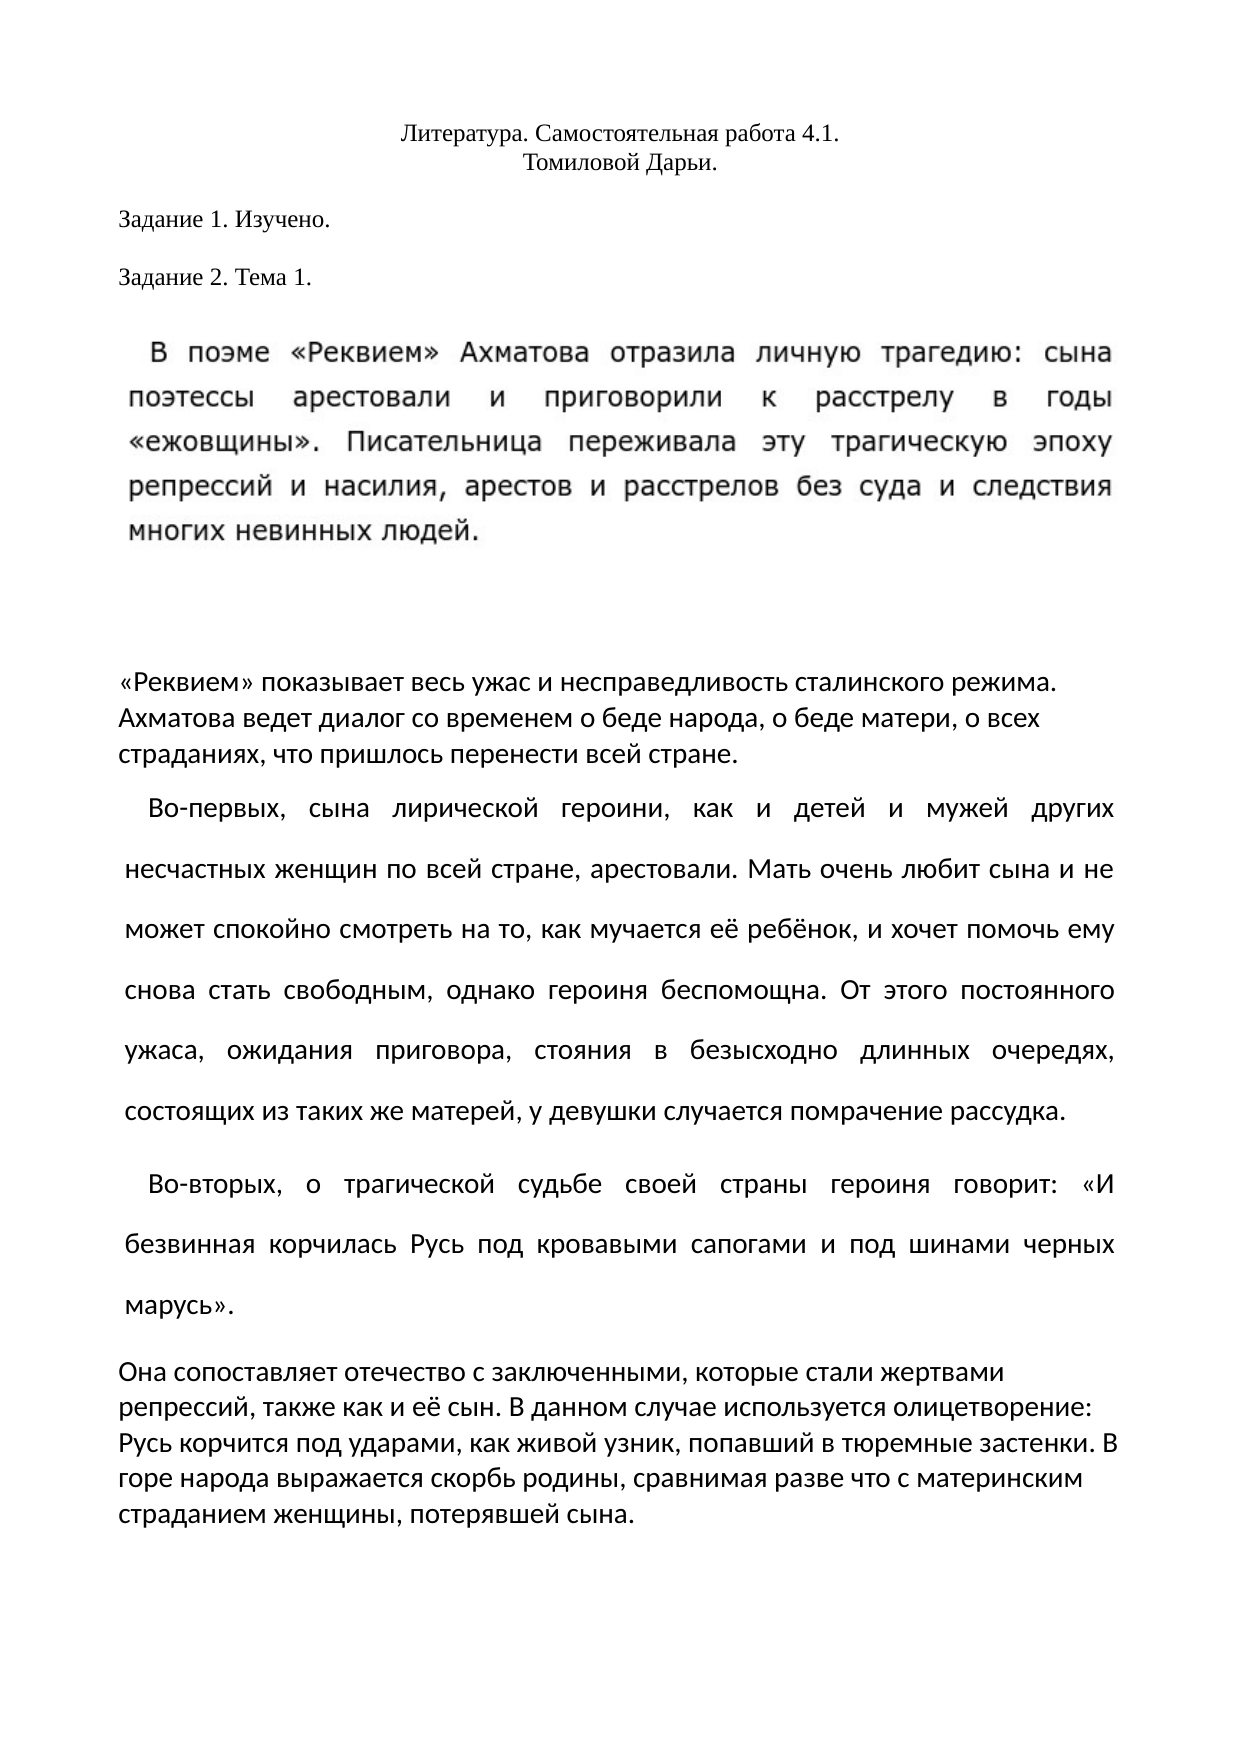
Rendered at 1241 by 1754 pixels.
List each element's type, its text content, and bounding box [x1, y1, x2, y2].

text Задание 2. Тема 1. [118, 262, 1122, 291]
picture [118, 319, 1123, 664]
text Во-вторых, о трагической судьбе своей страны героиня говорит: «И безвинная корчилась Русь под кровавыми сапогами и под шинами черных марусь». [124, 1165, 1116, 1321]
text Задание 1. Изучено. [118, 204, 1122, 233]
text Литература. Самостоятельная работа 4.1. [118, 118, 1122, 147]
text Во-первых, сына лирической героини, как и детей и мужей других несчастных женщин по всей стране, арестовали. Мать очень любит сына и не может спокойно смотреть на то, как мучается её ребёнок, и хочет помочь ему снова стать свободным, однако героиня беспомощна. От этого постоянного ужаса, ожидания приговора, стояния в безысходно длинных очередях, состоящих из таких же матерей, у девушки случается помрачение рассудка. [124, 789, 1116, 1127]
text Она сопоставляет отечество с заключенными, которые стали жертвами репрессий, также как и её сын. В данном случае используется олицетворение: Русь корчится под ударами, как живой узник, попавший в тюремные застенки. В горе народа выражается скорбь родины, сравнимая разве что с материнским страданием женщины, потерявшей сына. [118, 1353, 1122, 1531]
text Томиловой Дарьи. [118, 147, 1122, 176]
text «Реквием» показывает весь ужас и несправедливость сталинского режима. Ахматова ведет диалог со временем о беде народа, о беде матери, о всех страданиях, что пришлось перенести всей стране. [118, 664, 1122, 770]
